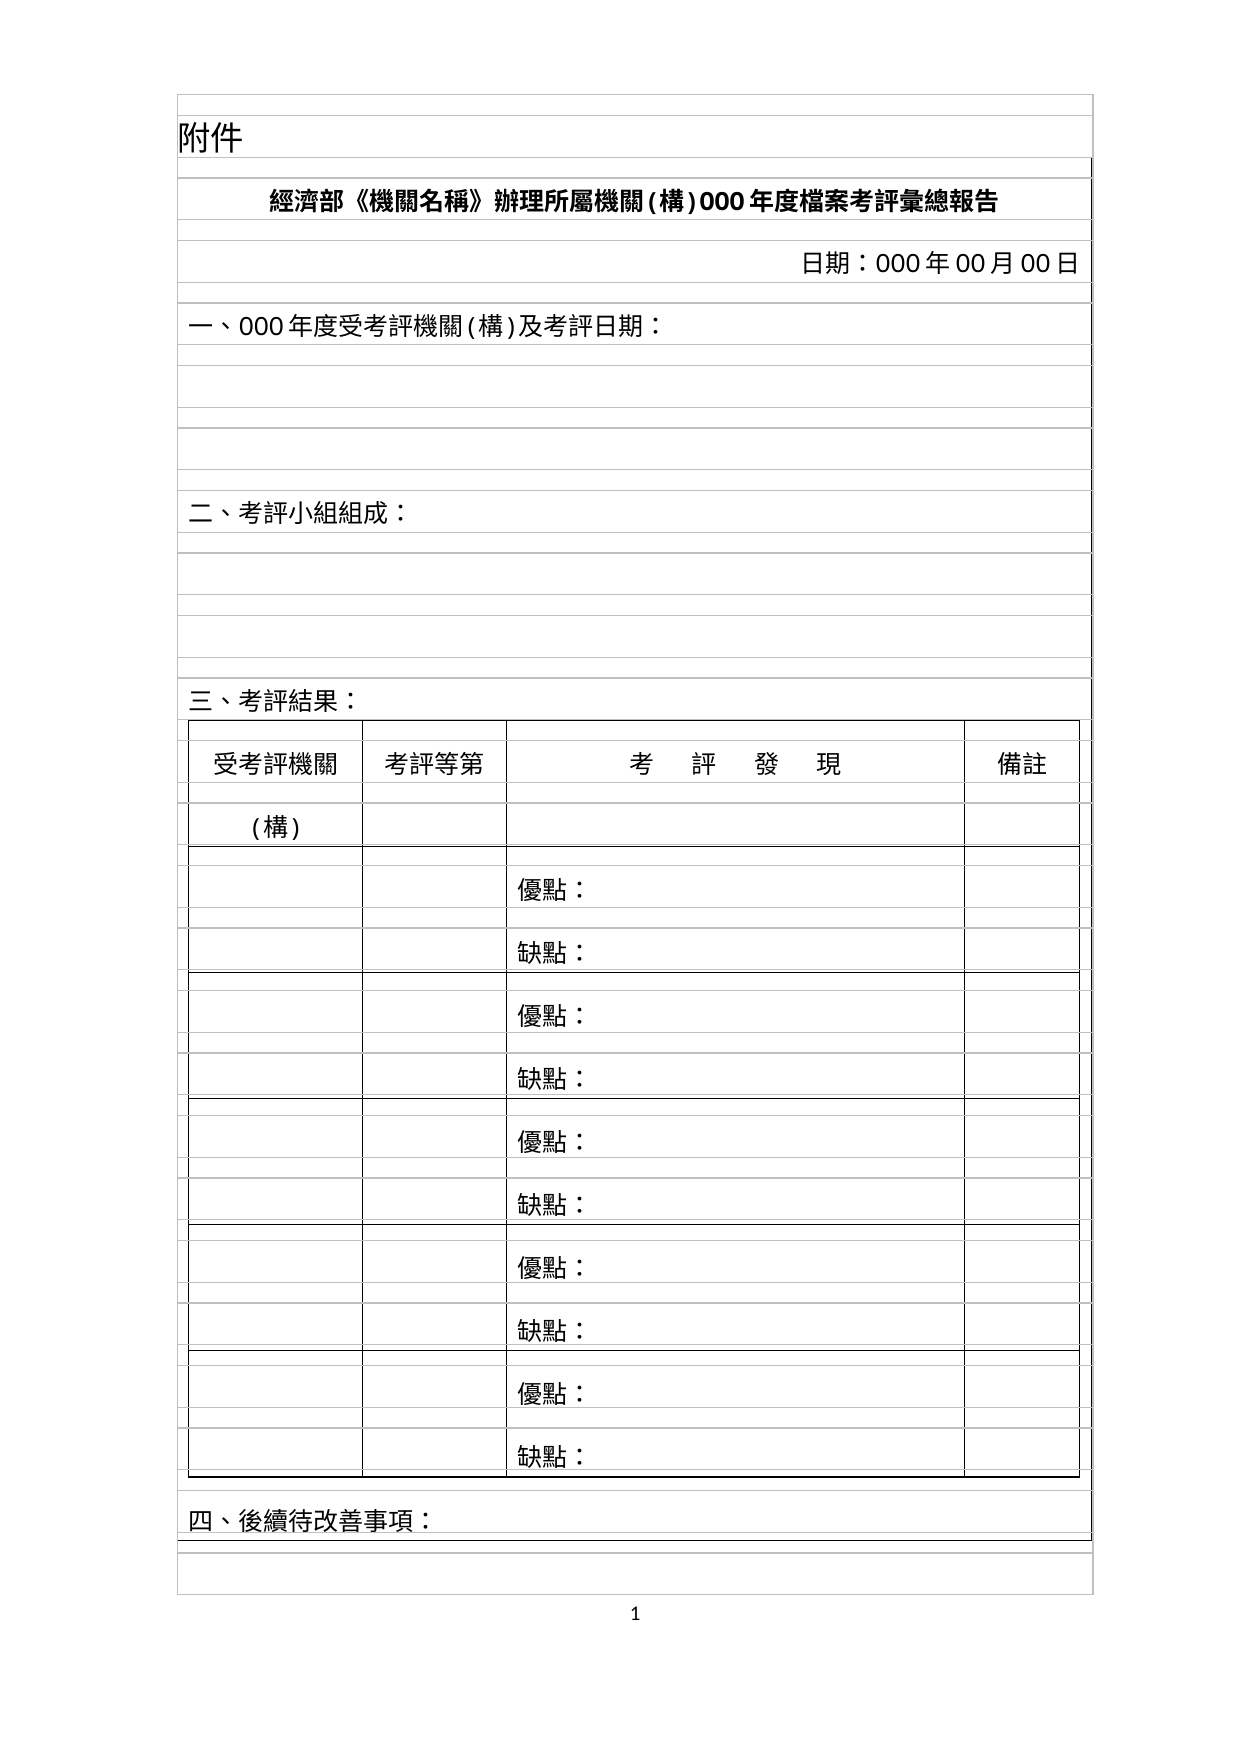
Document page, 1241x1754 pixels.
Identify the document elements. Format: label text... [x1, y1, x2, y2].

table_cell [189, 973, 362, 990]
table_cell [965, 1225, 1079, 1240]
table_cell [363, 908, 506, 927]
table_cell 優點： [507, 1116, 964, 1157]
table_cell [507, 973, 964, 990]
table_header [178, 616, 1091, 657]
table_cell [965, 1470, 1079, 1476]
table_header [363, 804, 506, 844]
table_cell [363, 1470, 506, 1476]
table_header [965, 783, 1079, 802]
table_cell 優點： [507, 866, 964, 907]
table_cell [507, 1283, 964, 1302]
table_cell [507, 1099, 964, 1115]
table_header [965, 721, 1079, 740]
table_cell [965, 1429, 1079, 1469]
table_cell [507, 847, 964, 865]
table_cell [363, 1225, 506, 1240]
table_cell [965, 1158, 1079, 1177]
table_cell 缺點： [507, 1179, 964, 1219]
table_cell [507, 1470, 964, 1476]
table_cell [965, 1116, 1079, 1157]
table_cell [189, 1158, 362, 1177]
table_cell [363, 1304, 506, 1344]
table_cell [507, 1345, 964, 1350]
table_header 受考評機關 [189, 741, 362, 782]
table_header [178, 408, 1091, 427]
table_header [363, 783, 506, 802]
table_cell [189, 1054, 362, 1094]
table_cell [965, 1179, 1079, 1219]
table_header [189, 783, 362, 802]
table_cell [507, 1225, 964, 1240]
table_cell [189, 1033, 362, 1052]
table_cell [363, 1429, 506, 1469]
table_cell [189, 1429, 362, 1469]
table_header 考評等第 [363, 741, 506, 782]
table_header 三、考評結果： [178, 679, 1091, 719]
table_header [965, 804, 1079, 844]
table_header [178, 533, 1091, 552]
table_header [178, 595, 1091, 615]
table_cell [189, 1220, 362, 1224]
table_header 二、考評小組組成： [178, 491, 1091, 532]
table_cell [363, 1099, 506, 1115]
table_header [178, 158, 1091, 177]
table_cell [363, 866, 506, 907]
table_cell [965, 1033, 1079, 1052]
table_cell [363, 1408, 506, 1427]
table_cell [363, 1033, 506, 1052]
table_cell [363, 1116, 506, 1157]
table_cell [363, 1283, 506, 1302]
table_cell [965, 908, 1079, 927]
table_cell [363, 1241, 506, 1282]
table_header [507, 721, 964, 740]
table_cell [189, 866, 362, 907]
table_cell [363, 1351, 506, 1365]
table_header [178, 1470, 1091, 1490]
table_cell [965, 1220, 1079, 1224]
table_header [178, 220, 1091, 240]
table_cell [965, 929, 1079, 969]
table_cell [189, 1179, 362, 1219]
table_cell [507, 1158, 964, 1177]
table_cell 缺點： [507, 1054, 964, 1094]
table_cell [965, 847, 1079, 865]
table_cell [965, 1304, 1079, 1344]
table_cell [189, 929, 362, 969]
table_cell [189, 1283, 362, 1302]
table_header [178, 283, 1091, 302]
table_cell 優點： [507, 1241, 964, 1282]
table_cell [507, 1408, 964, 1427]
text [178, 95, 1092, 115]
table_header [178, 658, 1091, 677]
table_cell [363, 1054, 506, 1094]
table_header [178, 345, 1091, 365]
table_cell [363, 847, 506, 865]
table_cell [965, 1241, 1079, 1282]
table_cell 優點： [507, 1366, 964, 1407]
table_header [178, 470, 1091, 490]
table_cell [189, 1470, 362, 1476]
table_cell [189, 1116, 362, 1157]
table_cell [507, 1351, 964, 1365]
table_cell [965, 1345, 1079, 1350]
table_cell [507, 1220, 964, 1224]
table_header [178, 366, 1091, 407]
table_cell [189, 1225, 362, 1240]
table_cell [363, 1179, 506, 1219]
table_header 備註 [965, 741, 1079, 782]
table_cell [363, 929, 506, 969]
table_cell [507, 908, 964, 927]
table_cell [965, 1099, 1079, 1115]
table_cell [189, 1351, 362, 1365]
table_cell [965, 1366, 1079, 1407]
table_header [507, 783, 964, 802]
table_header [363, 721, 506, 740]
table_header 考 評 發 現 [507, 741, 964, 782]
table_cell [189, 1366, 362, 1407]
table_cell [363, 1366, 506, 1407]
table_header [189, 721, 362, 740]
table_cell [189, 1345, 362, 1350]
table_header (構) [189, 804, 362, 844]
table_cell [507, 1033, 964, 1052]
table_cell 缺點： [507, 1304, 964, 1344]
table_header [178, 554, 1091, 594]
table_cell [363, 1158, 506, 1177]
table_header 四、後續待改善事項： [178, 1491, 1091, 1532]
table_cell [363, 991, 506, 1032]
table_cell 缺點： [507, 1429, 964, 1469]
table_cell [189, 1304, 362, 1344]
table_header 一、OOO年度受考評機關(構)及考評日期： [178, 304, 1091, 344]
table_cell [965, 1408, 1079, 1427]
table_header [507, 804, 964, 844]
table_cell [189, 991, 362, 1032]
table_cell 優點： [507, 991, 964, 1032]
table_cell [965, 1283, 1079, 1302]
table_cell 缺點： [507, 929, 964, 969]
table_cell [363, 1220, 506, 1224]
table_cell [189, 1408, 362, 1427]
table_cell [189, 908, 362, 927]
table_header [178, 1533, 1091, 1540]
table_header [178, 429, 1091, 469]
table_cell [965, 1351, 1079, 1365]
table_cell [965, 973, 1079, 990]
table_cell [965, 991, 1079, 1032]
table_cell [965, 866, 1079, 907]
table_cell [965, 1054, 1079, 1094]
table_cell [189, 1099, 362, 1115]
table_cell [363, 1345, 506, 1350]
table_cell [363, 973, 506, 990]
table_cell [189, 1241, 362, 1282]
table_header 經濟部《機關名稱》辦理所屬機關(構)OOO年度檔案考評彙總報告 [178, 179, 1091, 219]
table_cell [189, 847, 362, 865]
table_header 日期：OOO年OO月OO日 [178, 241, 1091, 282]
text 附件 [178, 116, 1092, 157]
